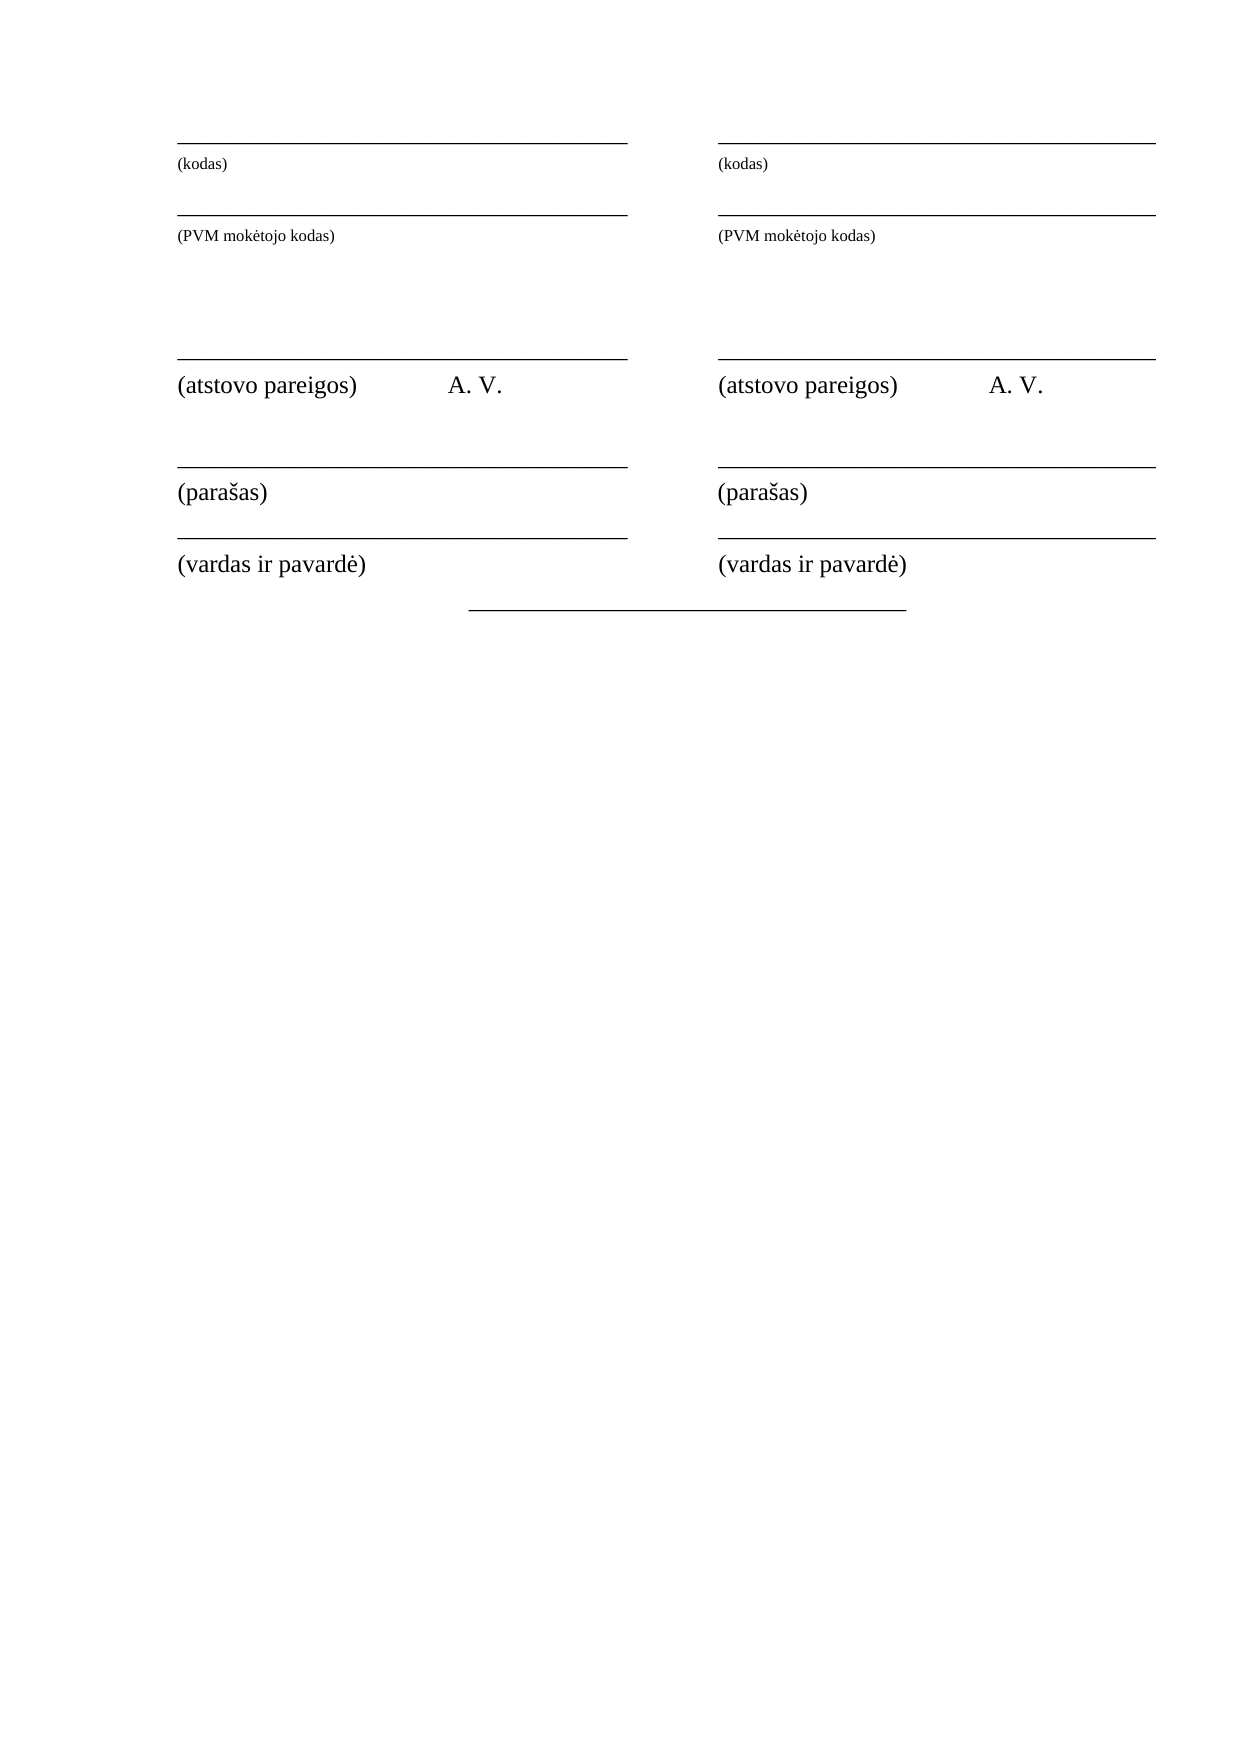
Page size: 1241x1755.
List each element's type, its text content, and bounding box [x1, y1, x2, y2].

text ____________________________________ ___________________________________ [177, 190, 1198, 219]
text (atstovo pareigos) A. V. (atstovo pareigos) A. V. [177, 370, 1198, 398]
text (PVM mokėtojo kodas) (PVM mokėtojo kodas) [177, 226, 1198, 255]
text (vardas ir pavardė) (vardas ir pavardė) [177, 549, 1198, 578]
text ____________________________________ ___________________________________ [177, 118, 1198, 147]
text ____________________________________ ___________________________________ [177, 334, 1198, 362]
text (parašas) (parašas) [177, 477, 1198, 506]
text (kodas) (kodas) [177, 154, 1198, 183]
text ___________________________________ [177, 585, 1198, 614]
text ____________________________________ ___________________________________ [177, 513, 1198, 542]
text ____________________________________ ___________________________________ [177, 442, 1198, 470]
